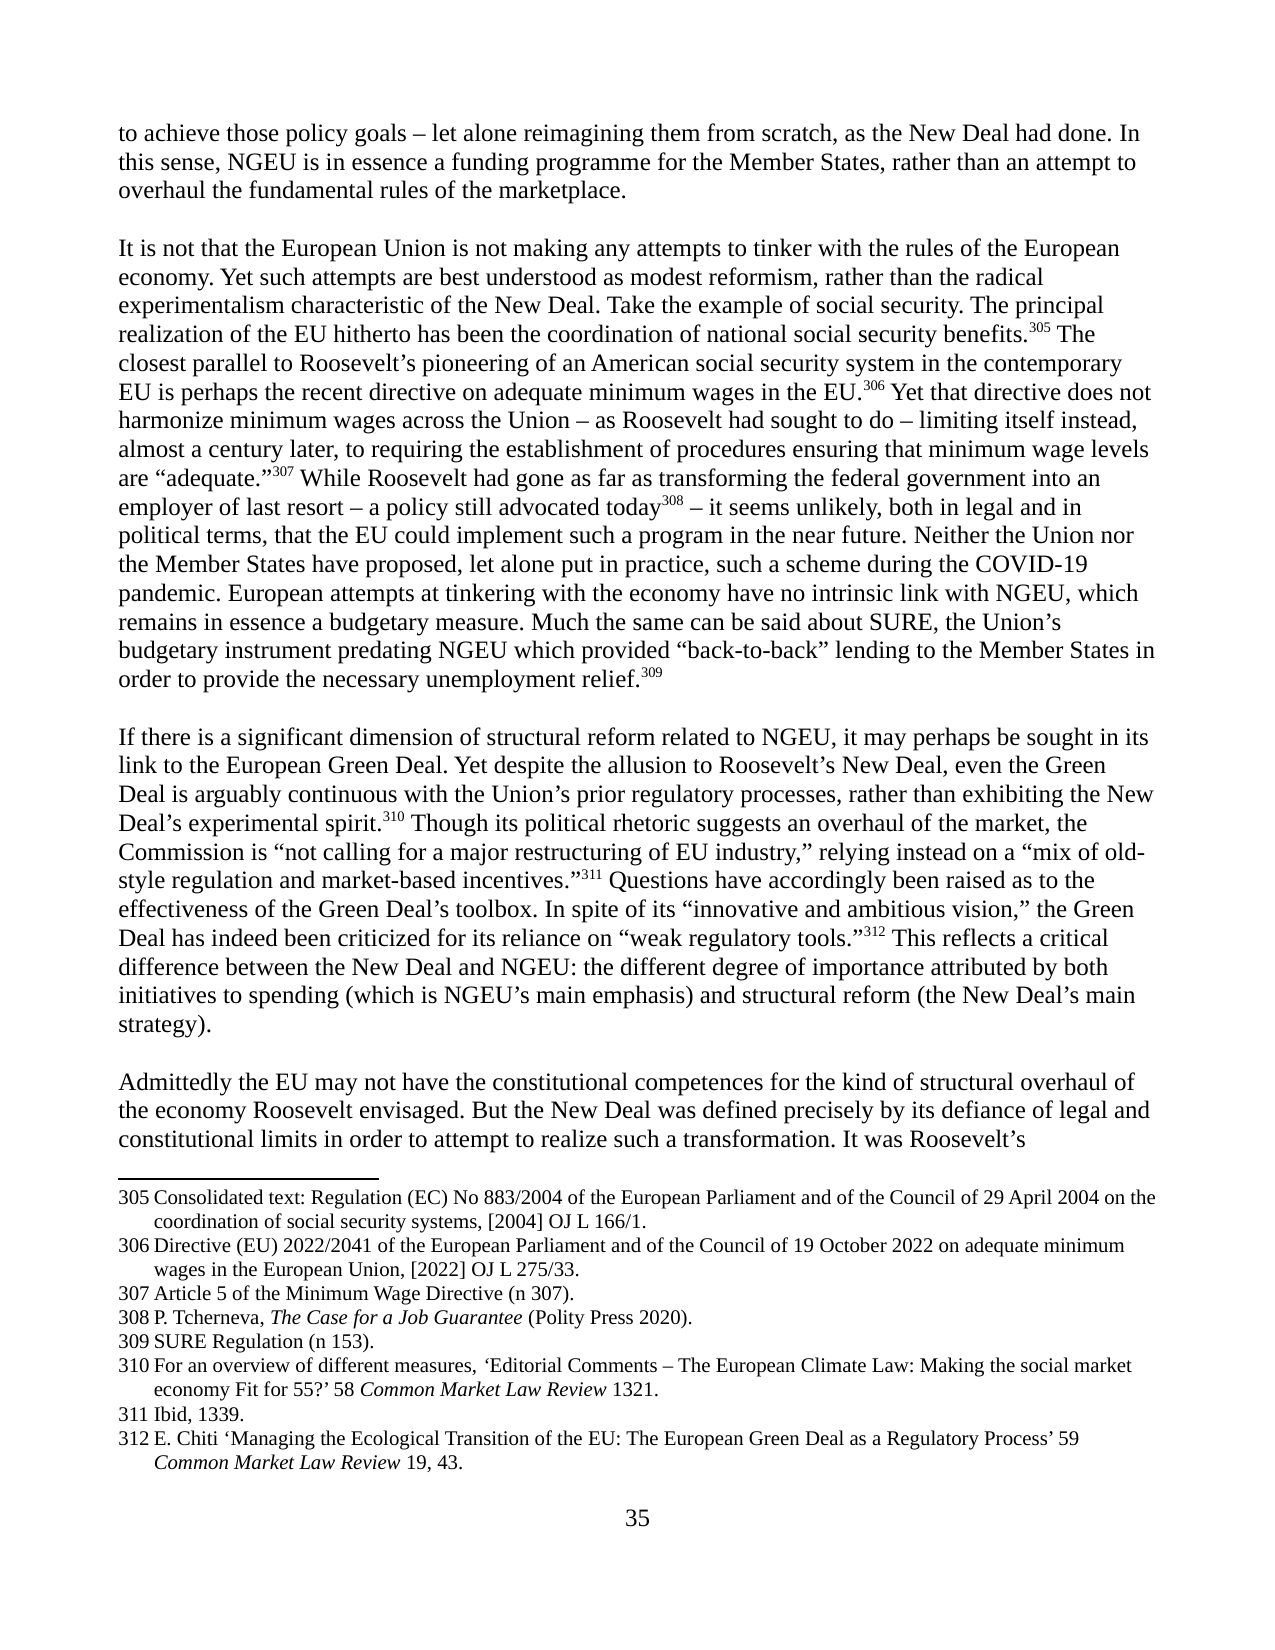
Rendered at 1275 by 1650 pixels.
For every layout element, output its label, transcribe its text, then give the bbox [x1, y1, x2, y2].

text to achieve those policy goals – let alone reimagining them from scratch, as the New Deal had done. In this sense, NGEU is in essence a funding programme for the Member States, rather than an attempt to overhaul the fundamental rules of the marketplace. [118, 118, 1157, 204]
text Directive (EU) 2022/2041 of the European Parliament and of the Council of 19 October 2022 on adequate minimum wages in the European Union, [2022] OJ L 275/33. [118, 1233, 1157, 1281]
text SURE Regulation (n 153). [118, 1329, 1157, 1353]
text Admittedly the EU may not have the constitutional competences for the kind of structural overhaul of the economy Roosevelt envisaged. But the New Deal was defined precisely by its defiance of legal and constitutional limits in order to attempt to realize such a transformation. It was Roosevelt’s [118, 1067, 1157, 1153]
text Consolidated text: Regulation (EC) No 883/2004 of the European Parliament and of the Council of 29 April 2004 on the coordination of social security systems, [2004] OJ L 166/1. [118, 1185, 1157, 1233]
text It is not that the European Union is not making any attempts to tinker with the rules of the European economy. Yet such attempts are best understood as modest reformism, rather than the radical experimentalism characteristic of the New Deal. Take the example of social security. The principal realization of the EU hitherto has been the coordination of national social security benefits. The closest parallel to Roosevelt’s pioneering of an American social security system in the contemporary EU is perhaps the recent directive on adequate minimum wages in the EU. Yet that directive does not harmonize minimum wages across the Union – as Roosevelt had sought to do – limiting itself instead, almost a century later, to requiring the establishment of procedures ensuring that minimum wage levels are “adequate.” While Roosevelt had gone as far as transforming the federal government into an employer of last resort – a policy still advocated today – it seems unlikely, both in legal and in political terms, that the EU could implement such a program in the near future. Neither the Union nor the Member States have proposed, let alone put in practice, such a scheme during the COVID-19 pandemic. European attempts at tinkering with the economy have no intrinsic link with NGEU, which remains in essence a budgetary measure. Much the same can be said about SURE, the Union’s budgetary instrument predating NGEU which provided “back-to-back” lending to the Member States in order to provide the necessary unemployment relief. [118, 233, 1157, 693]
text E. Chiti ‘Managing the Ecological Transition of the EU: The European Green Deal as a Regulatory Process’ 59 Common Market Law Review 19, 43. [118, 1426, 1157, 1474]
text Article 5 of the Minimum Wage Directive (n 307). [118, 1281, 1157, 1305]
text For an overview of different measures, ‘Editorial Comments – The European Climate Law: Making the social market economy Fit for 55?’ 58 Common Market Law Review 1321. [118, 1353, 1157, 1401]
text If there is a significant dimension of structural reform related to NGEU, it may perhaps be sought in its link to the European Green Deal. Yet despite the allusion to Roosevelt’s New Deal, even the Green Deal is arguably continuous with the Union’s prior regulatory processes, rather than exhibiting the New Deal’s experimental spirit. Though its political rhetoric suggests an overhaul of the market, the Commission is “not calling for a major restructuring of EU industry,” relying instead on a “mix of old-style regulation and market-based incentives.” Questions have accordingly been raised as to the effectiveness of the Green Deal’s toolbox. In spite of its “innovative and ambitious vision,” the Green Deal has indeed been criticized for its reliance on “weak regulatory tools.” This reflects a critical difference between the New Deal and NGEU: the different degree of importance attributed by both initiatives to spending (which is NGEU’s main emphasis) and structural reform (the New Deal’s main strategy). [118, 722, 1157, 1038]
text Ibid, 1339. [118, 1401, 1157, 1426]
text P. Tcherneva, The Case for a Job Guarantee (Polity Press 2020). [118, 1305, 1157, 1329]
